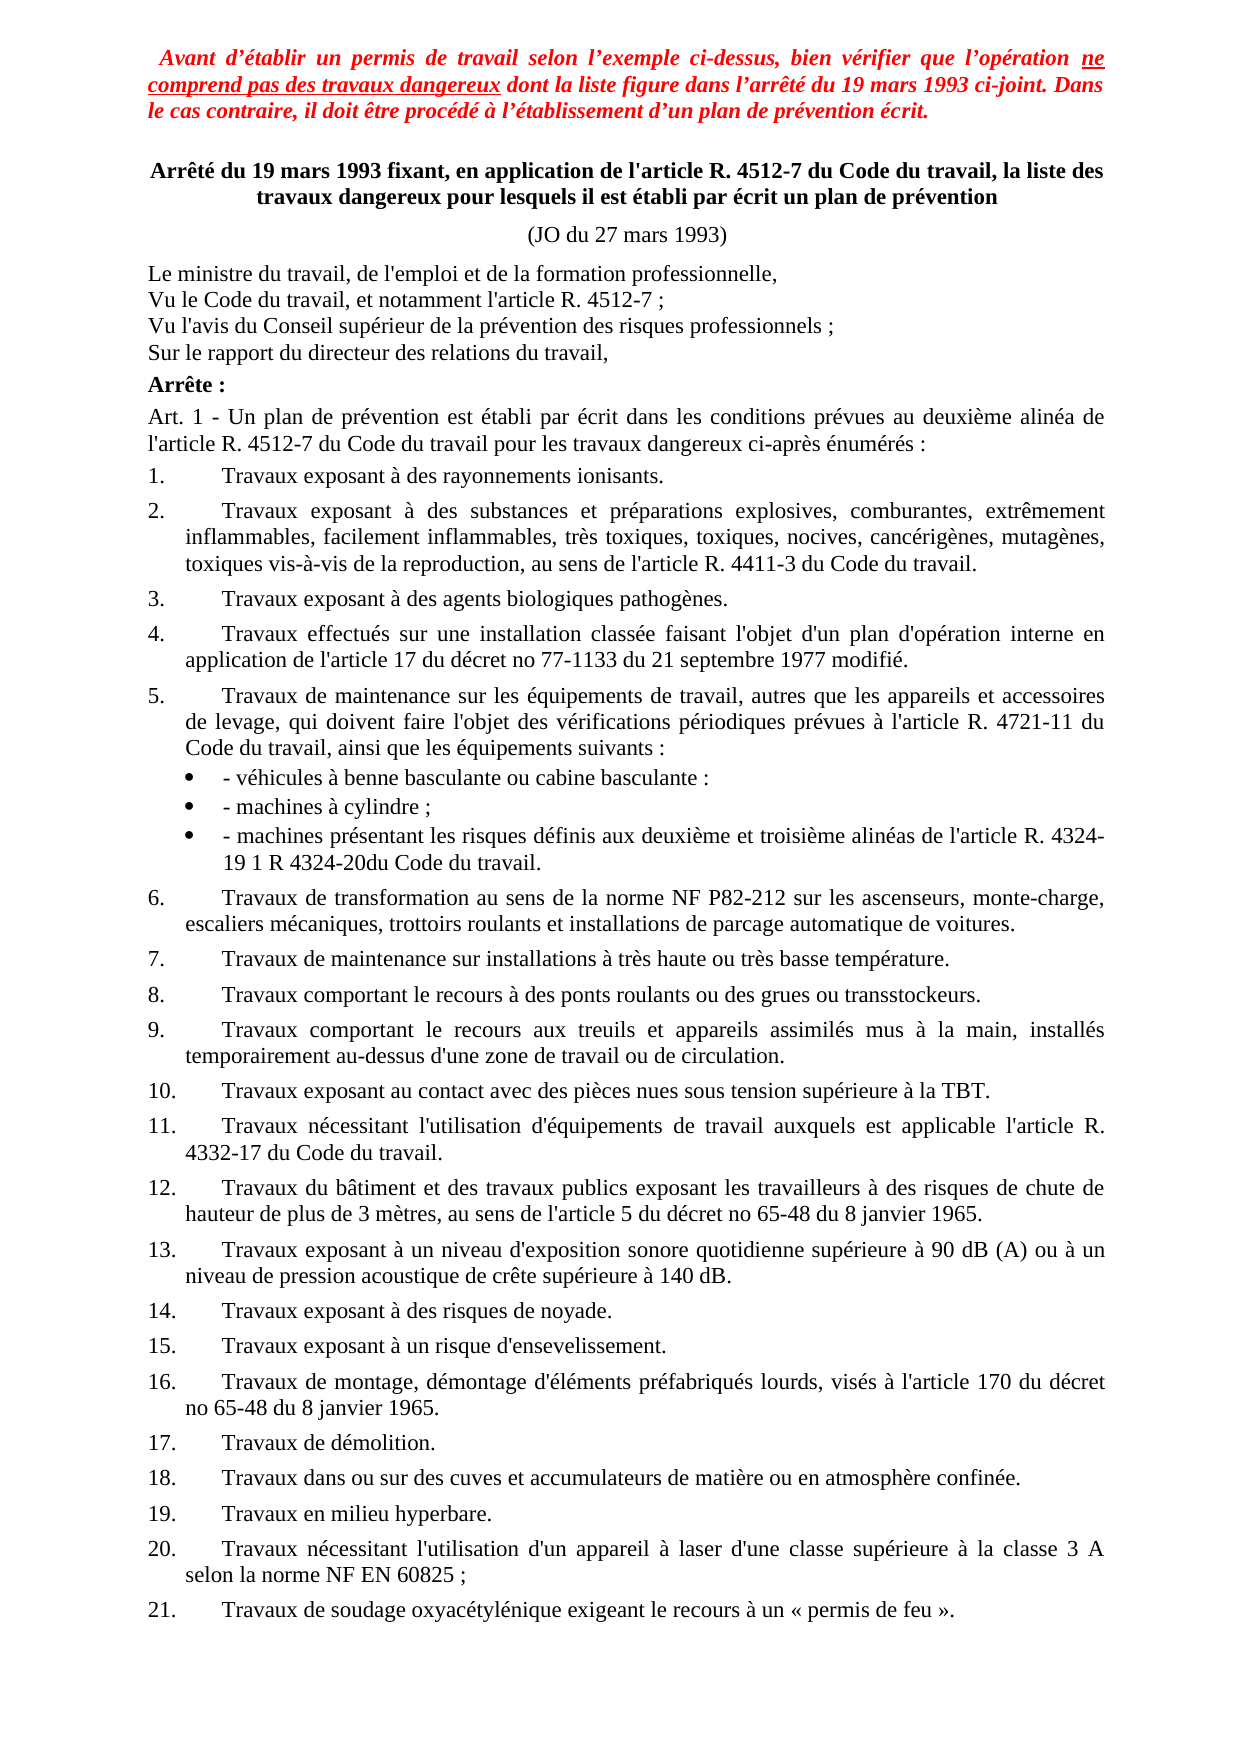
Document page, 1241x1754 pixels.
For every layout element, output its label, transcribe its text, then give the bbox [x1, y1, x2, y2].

list Travaux comportant le recours à des ponts roulants ou des grues ou transstockeurs. [148, 981, 1107, 1007]
list Travaux de transformation au sens de la norme NF P82-212 sur les ascenseurs, monte-charge, escaliers mécaniques, trottoirs roulants et installations de parcage automatique de voitures. [148, 884, 1107, 937]
text Avant d’établir un permis de travail selon l’exemple ci-dessus, bien vérifier que l’opération ne comprend pas des travaux dangereux dont la liste figure dans l’arrêté du 19 mars 1993 ci-joint. Dans le cas contraire, il doit être procédé à l’établissement d’un plan de prévention écrit. [148, 44, 1107, 123]
text Sur le rapport du directeur des relations du travail, [148, 339, 1107, 365]
text Art. 1 - Un plan de prévention est établi par écrit dans les conditions prévues au deuxième alinéa de l'article R. 4512-7 du Code du travail pour les travaux dangereux ci-après énumérés : [148, 403, 1107, 456]
text Vu l'avis du Conseil supérieur de la prévention des risques professionnels ; [148, 312, 1107, 339]
list - machines à cylindre ; [185, 793, 1107, 819]
list Travaux exposant à des substances et préparations explosives, comburantes, extrêmement inflammables, facilement inflammables, très toxiques, toxiques, nocives, cancérigènes, mutagènes, toxiques vis-à-vis de la reproduction, au sens de l'article R. 4411-3 du Code du travail. [148, 497, 1107, 576]
list Travaux de maintenance sur les équipements de travail, autres que les appareils et accessoires de levage, qui doivent faire l'objet des vérifications périodiques prévues à l'article R. 4721-11 du Code du travail, ainsi que les équipements suivants : [148, 682, 1107, 761]
text Vu le Code du travail, et notamment l'article R. 4512-7 ; [148, 286, 1107, 312]
list Travaux exposant au contact avec des pièces nues sous tension supérieure à la TBT. [148, 1077, 1107, 1104]
list - véhicules à benne basculante ou cabine basculante : [185, 764, 1107, 790]
text Arrêté du 19 mars 1993 fixant, en application de l'article R. 4512-7 du Code du travail, la liste des travaux dangereux pour lesquels il est établi par écrit un plan de prévention [148, 157, 1107, 210]
text Arrête : [148, 371, 1107, 397]
list Travaux du bâtiment et des travaux publics exposant les travailleurs à des risques de chute de hauteur de plus de 3 mètres, au sens de l'article 5 du décret no 65-48 du 8 janvier 1965. [148, 1174, 1107, 1227]
list Travaux de montage, démontage d'éléments préfabriqués lourds, visés à l'article 170 du décret no 65-48 du 8 janvier 1965. [148, 1368, 1107, 1420]
list Travaux exposant à un risque d'ensevelissement. [148, 1332, 1107, 1359]
text (JO du 27 mars 1993) [148, 221, 1107, 248]
list Travaux en milieu hyperbare. [148, 1500, 1107, 1526]
list Travaux comportant le recours aux treuils et appareils assimilés mus à la main, installés temporairement au-dessus d'une zone de travail ou de circulation. [148, 1016, 1107, 1068]
list Travaux nécessitant l'utilisation d'équipements de travail auxquels est applicable l'article R. 4332-17 du Code du travail. [148, 1113, 1107, 1165]
text Le ministre du travail, de l'emploi et de la formation professionnelle, [148, 259, 1107, 286]
list Travaux exposant à des rayonnements ionisants. [148, 462, 1107, 488]
list Travaux nécessitant l'utilisation d'un appareil à laser d'une classe supérieure à la classe 3 A selon la norme NF EN 60825 ; [148, 1535, 1107, 1588]
list Travaux de démolition. [148, 1429, 1107, 1456]
list Travaux effectués sur une installation classée faisant l'objet d'un plan d'opération interne en application de l'article 17 du décret no 77-1133 du 21 septembre 1977 modifié. [148, 620, 1107, 673]
list Travaux dans ou sur des cuves et accumulateurs de matière ou en atmosphère confinée. [148, 1464, 1107, 1491]
list - machines présentant les risques définis aux deuxième et troisième alinéas de l'article R. 4324-19 1 R 4324-20du Code du travail. [185, 822, 1107, 875]
list Travaux de soudage oxyacétylénique exigeant le recours à un « permis de feu ». [148, 1596, 1107, 1623]
list Travaux exposant à un niveau d'exposition sonore quotidienne supérieure à 90 dB (A) ou à un niveau de pression acoustique de crête supérieure à 140 dB. [148, 1236, 1107, 1288]
list Travaux exposant à des agents biologiques pathogènes. [148, 585, 1107, 611]
list Travaux exposant à des risques de noyade. [148, 1297, 1107, 1324]
list Travaux de maintenance sur installations à très haute ou très basse température. [148, 945, 1107, 972]
